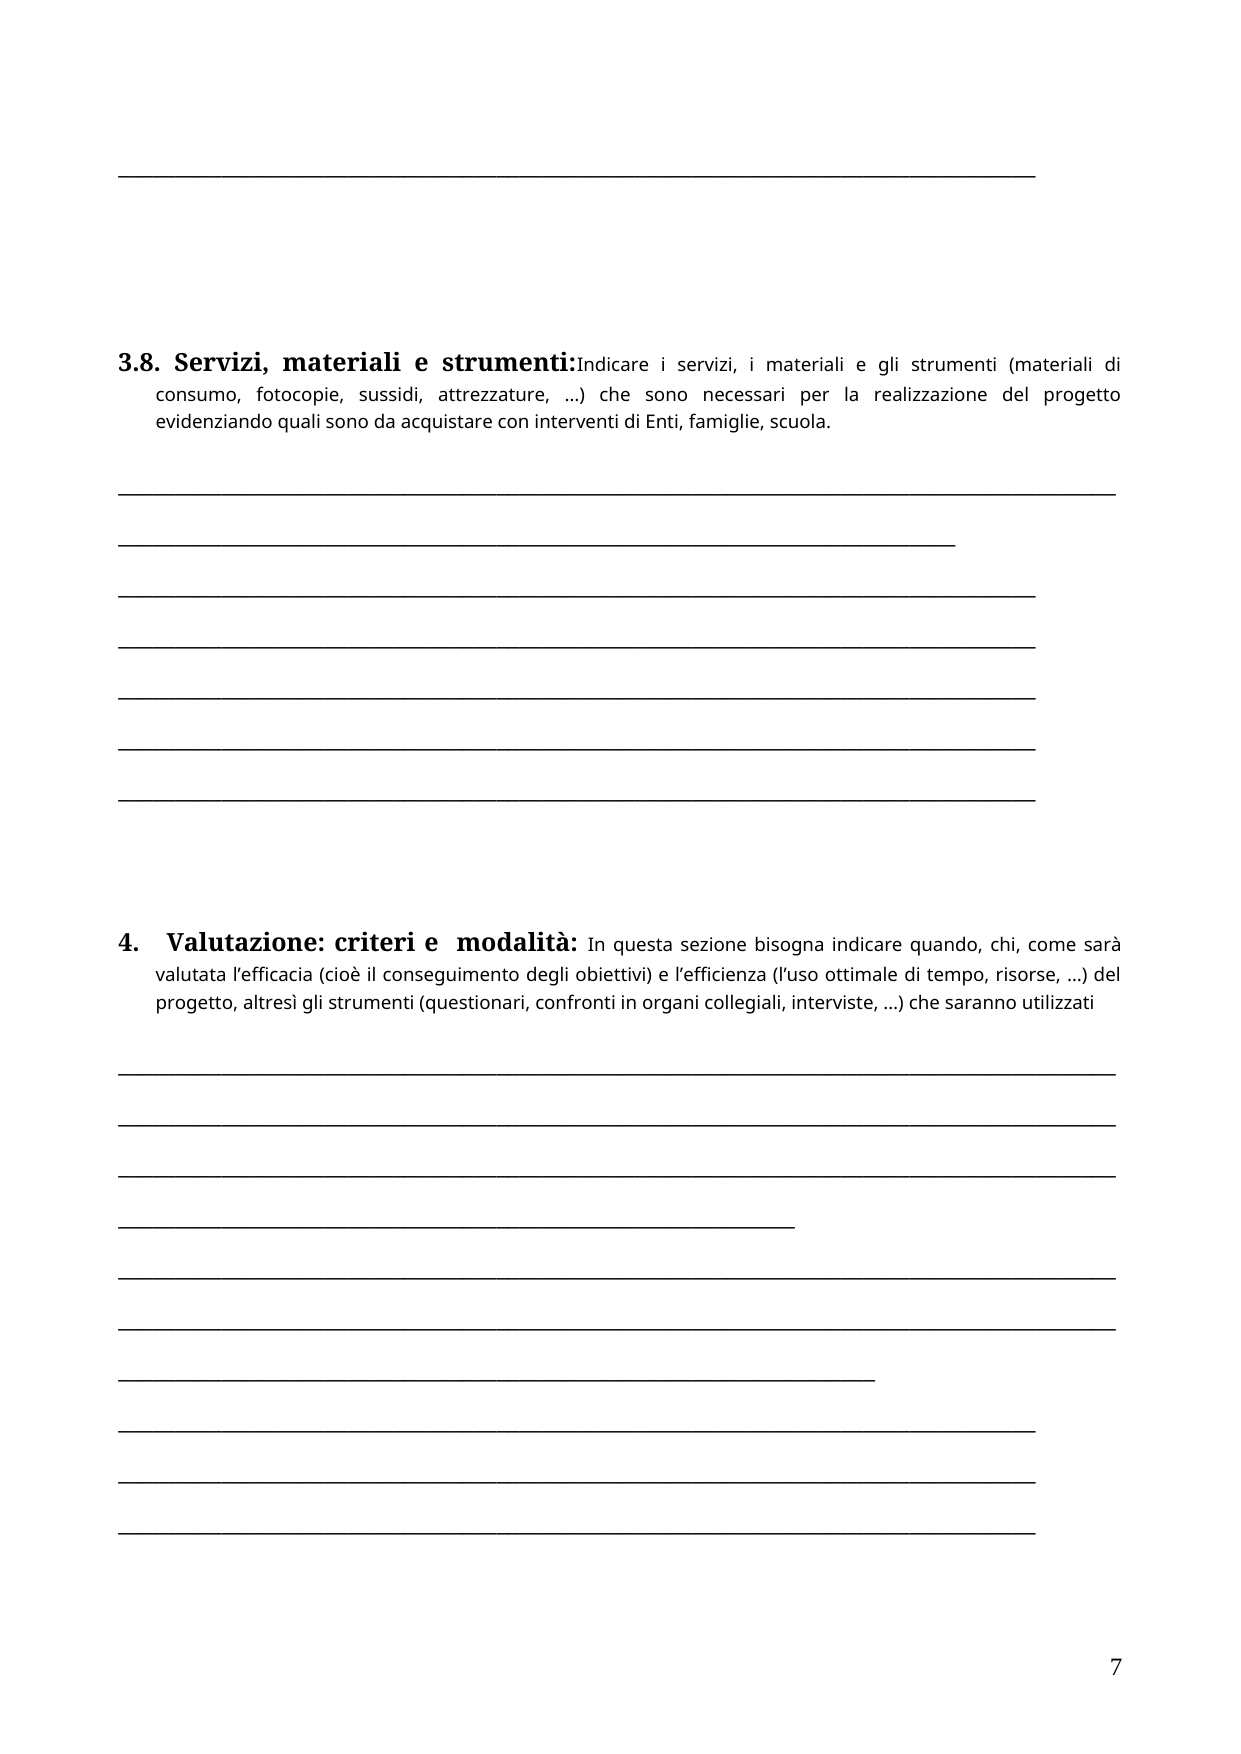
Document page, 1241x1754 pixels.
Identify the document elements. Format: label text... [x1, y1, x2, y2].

text ________________________________________________________________________________________________________________________________________________________________ [118, 465, 1122, 550]
text ________________________________________________________________________________________________________________________________________________________________________________________________________________________________________________ [118, 1250, 1122, 1386]
text ________________________________________________________________________________ [118, 1454, 1122, 1488]
text ________________________________________________________________________________ [118, 1403, 1122, 1437]
text ________________________________________________________________________________ [118, 567, 1122, 601]
text ________________________________________________________________________________ [118, 1505, 1122, 1539]
text ________________________________________________________________________________ [118, 148, 1122, 182]
text 3.8. Servizi, materiali e strumenti:Indicare i servizi, i materiali e gli strumenti (materiali di consumo, fotocopie, sussidi, attrezzature, …) che sono necessari per la realizzazione del progetto evidenziando quali sono da acquistare con interventi di Enti, famiglie, scuola. [118, 344, 1122, 434]
text ________________________________________________________________________________ [118, 618, 1122, 652]
text 4. Valutazione: criteri e modalità: In questa sezione bisogna indicare quando, chi, come sarà valutata l’efficacia (cioè il conseguimento degli obiettivi) e l’efficienza (l’uso ottimale di tempo, risorse, …) del progetto, altresì gli strumenti (questionari, confronti in organi collegiali, interviste, …) che saranno utilizzati [118, 925, 1122, 1015]
text ________________________________________________________________________________ [118, 772, 1122, 806]
text ________________________________________________________________________________ [118, 721, 1122, 754]
text ________________________________________________________________________________ [118, 669, 1122, 703]
text ________________________________________________________________________________________________________________________________________________________________________________________________________________________________________________________________________________________________________________________________ [118, 1046, 1122, 1233]
